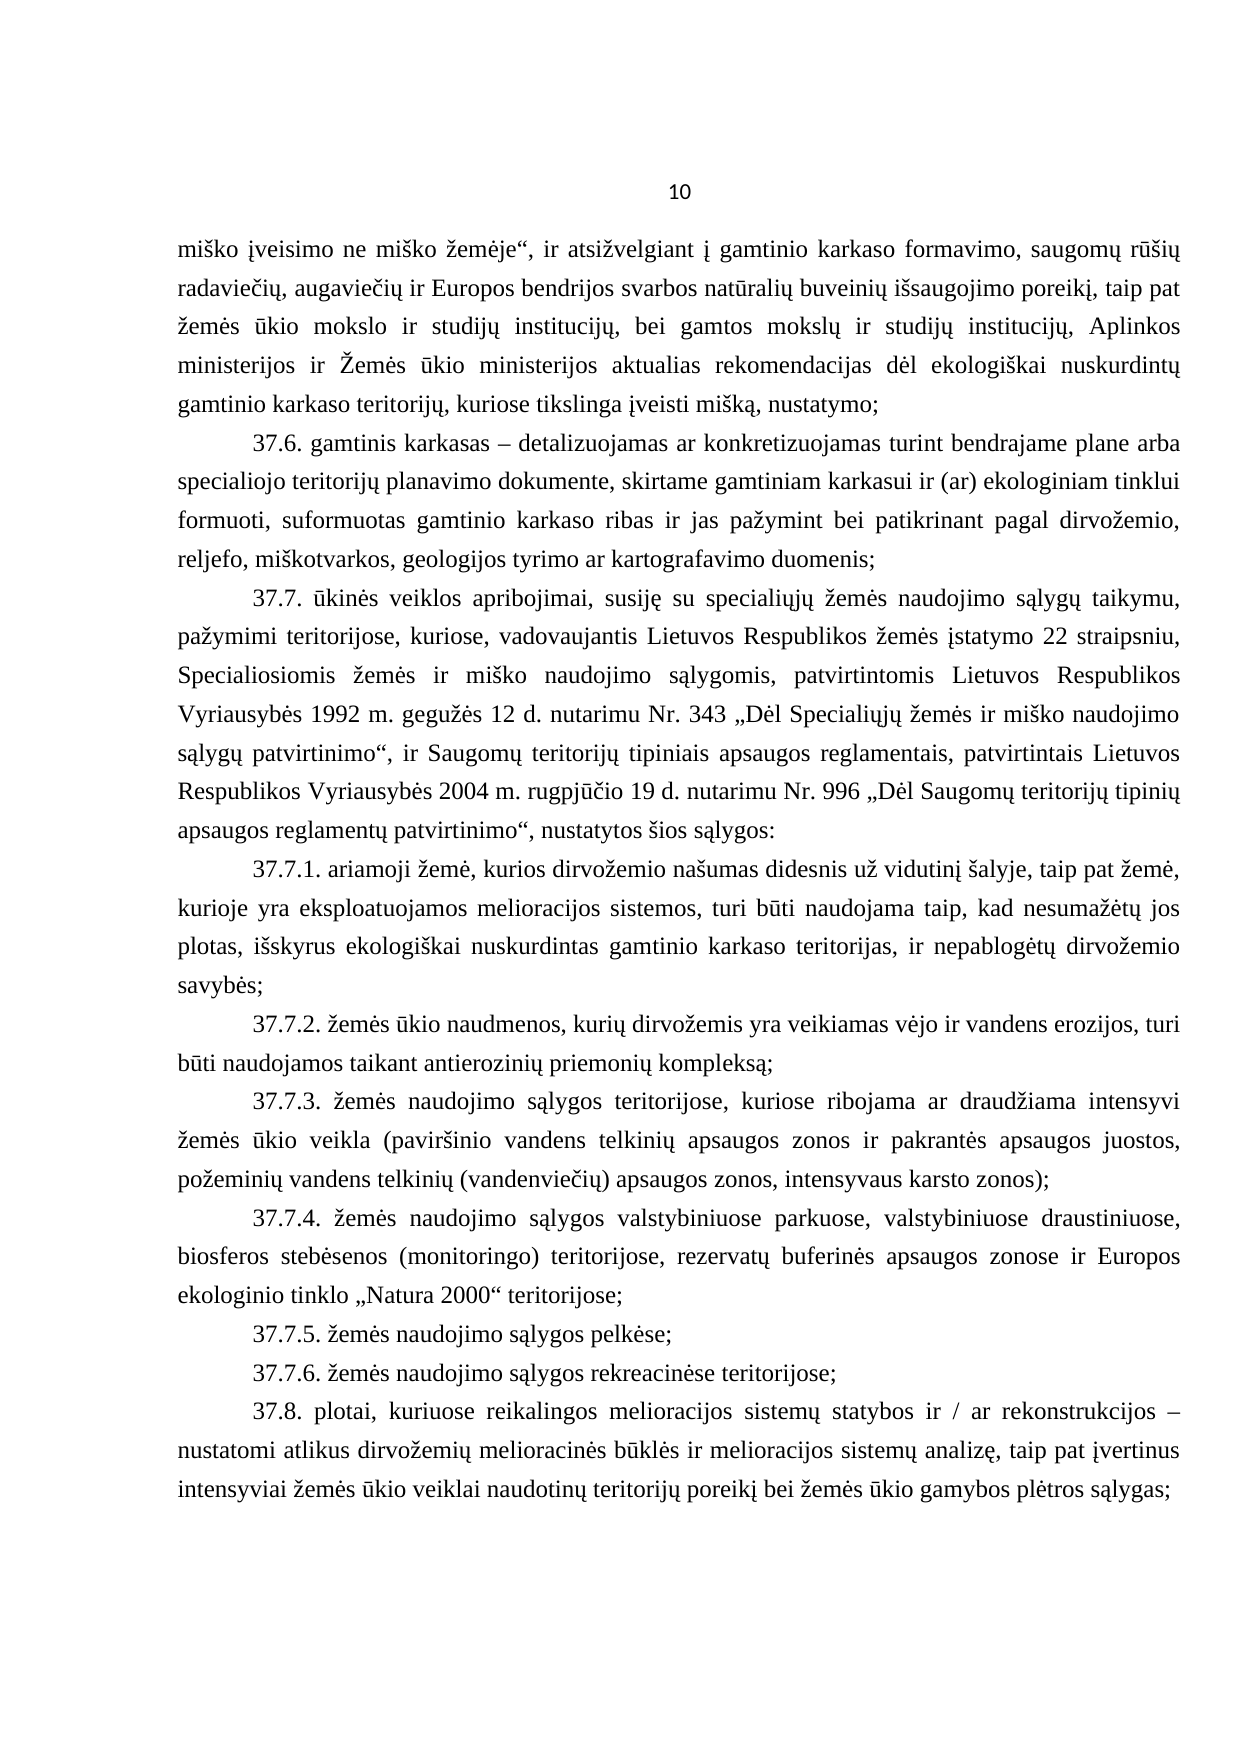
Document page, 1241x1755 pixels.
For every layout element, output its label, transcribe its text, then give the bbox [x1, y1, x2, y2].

text 37.8. plotai, kuriuose reikalingos melioracijos sistemų statybos ir / ar rekonstrukcijos –nustatomi atlikus dirvožemių melioracinės būklės ir melioracijos sistemų analizę, taip pat įvertinus intensyviai žemės ūkio veiklai naudotinų teritorijų poreikį bei žemės ūkio gamybos plėtros sąlygas; [177, 1396, 1181, 1503]
text 37.7.5. žemės naudojimo sąlygos pelkėse; [177, 1319, 1181, 1348]
text 37.6. gamtinis karkasas – detalizuojamas ar konkretizuojamas turint bendrajame plane arba specialiojo teritorijų planavimo dokumente, skirtame gamtiniam karkasui ir (ar) ekologiniam tinklui formuoti, suformuotas gamtinio karkaso ribas ir jas pažymint bei patikrinant pagal dirvožemio, reljefo, miškotvarkos, geologijos tyrimo ar kartografavimo duomenis; [177, 428, 1181, 573]
text 37.7.2. žemės ūkio naudmenos, kurių dirvožemis yra veikiamas vėjo ir vandens erozijos, turi būti naudojamos taikant antierozinių priemonių kompleksą; [177, 1009, 1181, 1076]
text 37.7.6. žemės naudojimo sąlygos rekreacinėse teritorijose; [177, 1358, 1181, 1386]
text 37.7. ūkinės veiklos apribojimai, susiję su specialiųjų žemės naudojimo sąlygų taikymu, pažymimi teritorijose, kuriose, vadovaujantis Lietuvos Respublikos žemės įstatymo 22 straipsniu, Specialiosiomis žemės ir miško naudojimo sąlygomis, patvirtintomis Lietuvos Respublikos Vyriausybės 1992 m. gegužės 12 d. nutarimu Nr. 343 „Dėl Specialiųjų žemės ir miško naudojimo sąlygų patvirtinimo“, ir Saugomų teritorijų tipiniais apsaugos reglamentais, patvirtintais Lietuvos Respublikos Vyriausybės 2004 m. rugpjūčio 19 d. nutarimu Nr. 996 „Dėl Saugomų teritorijų tipinių apsaugos reglamentų patvirtinimo“, nustatytos šios sąlygos: [177, 583, 1181, 844]
text miško įveisimo ne miško žemėje“, ir atsižvelgiant į gamtinio karkaso formavimo, saugomų rūšių radaviečių, augaviečių ir Europos bendrijos svarbos natūralių buveinių išsaugojimo poreikį, taip pat žemės ūkio mokslo ir studijų institucijų, bei gamtos mokslų ir studijų institucijų, Aplinkos ministerijos ir Žemės ūkio ministerijos aktualias rekomendacijas dėl ekologiškai nuskurdintų gamtinio karkaso teritorijų, kuriose tikslinga įveisti mišką, nustatymo; [177, 234, 1181, 418]
text 37.7.4. žemės naudojimo sąlygos valstybiniuose parkuose, valstybiniuose draustiniuose, biosferos stebėsenos (monitoringo) teritorijose, rezervatų buferinės apsaugos zonose ir Europos ekologinio tinklo „Natura 2000“ teritorijose; [177, 1203, 1181, 1309]
text 37.7.1. ariamoji žemė, kurios dirvožemio našumas didesnis už vidutinį šalyje, taip pat žemė, kurioje yra eksploatuojamos melioracijos sistemos, turi būti naudojama taip, kad nesumažėtų jos plotas, išskyrus ekologiškai nuskurdintas gamtinio karkaso teritorijas, ir nepablogėtų dirvožemio savybės; [177, 854, 1181, 999]
text 37.7.3. žemės naudojimo sąlygos teritorijose, kuriose ribojama ar draudžiama intensyvi žemės ūkio veikla (paviršinio vandens telkinių apsaugos zonos ir pakrantės apsaugos juostos, požeminių vandens telkinių (vandenviečių) apsaugos zonos, intensyvaus karsto zonos); [177, 1086, 1181, 1193]
